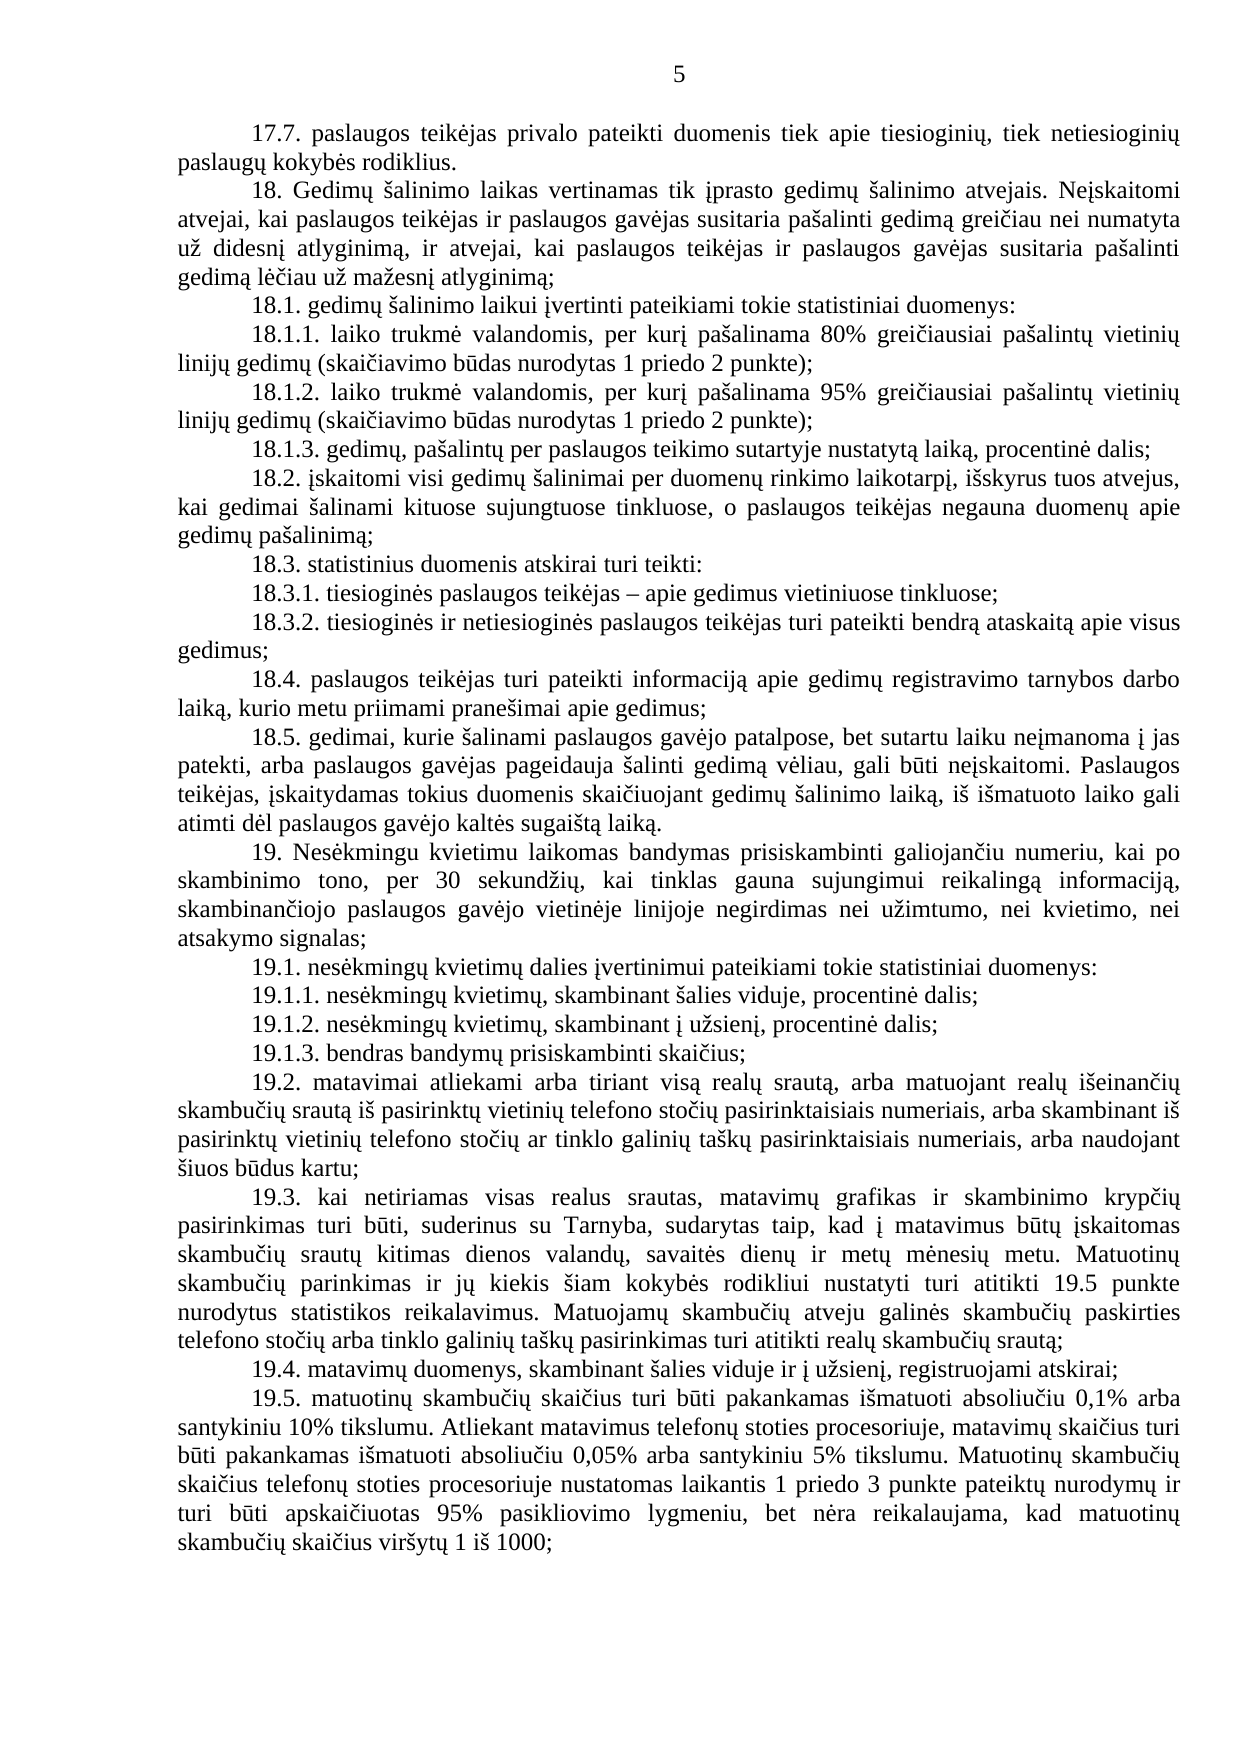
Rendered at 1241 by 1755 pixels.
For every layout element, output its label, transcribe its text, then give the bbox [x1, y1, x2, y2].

text 18.1.3. gedimų, pašalintų per paslaugos teikimo sutartyje nustatytą laiką, procentinė dalis; [177, 434, 1181, 463]
text 19.3. kai netiriamas visas realus srautas, matavimų grafikas ir skambinimo krypčių pasirinkimas turi būti, suderinus su Tarnyba, sudarytas taip, kad į matavimus būtų įskaitomas skambučių srautų kitimas dienos valandų, savaitės dienų ir metų mėnesių metu. Matuotinų skambučių parinkimas ir jų kiekis šiam kokybės rodikliui nustatyti turi atitikti 19.5 punkte nurodytus statistikos reikalavimus. Matuojamų skambučių atveju galinės skambučių paskirties telefono stočių arba tinklo galinių taškų pasirinkimas turi atitikti realų skambučių srautą; [177, 1182, 1181, 1354]
text 19.1. nesėkmingų kvietimų dalies įvertinimui pateikiami tokie statistiniai duomenys: [177, 952, 1181, 981]
text 18.1. gedimų šalinimo laikui įvertinti pateikiami tokie statistiniai duomenys: [177, 291, 1181, 319]
text 18.1.2. laiko trukmė valandomis, per kurį pašalinama 95% greičiausiai pašalintų vietinių linijų gedimų (skaičiavimo būdas nurodytas 1 priedo 2 punkte); [177, 377, 1181, 434]
text 19. Nesėkmingu kvietimu laikomas bandymas prisiskambinti galiojančiu numeriu, kai po skambinimo tono, per 30 sekundžių, kai tinklas gauna sujungimui reikalingą informaciją, skambinančiojo paslaugos gavėjo vietinėje linijoje negirdimas nei užimtumo, nei kvietimo, nei atsakymo signalas; [177, 837, 1181, 952]
text 18.5. gedimai, kurie šalinami paslaugos gavėjo patalpose, bet sutartu laiku neįmanoma į jas patekti, arba paslaugos gavėjas pageidauja šalinti gedimą vėliau, gali būti neįskaitomi. Paslaugos teikėjas, įskaitydamas tokius duomenis skaičiuojant gedimų šalinimo laiką, iš išmatuoto laiko gali atimti dėl paslaugos gavėjo kaltės sugaištą laiką. [177, 722, 1181, 837]
text 19.4. matavimų duomenys, skambinant šalies viduje ir į užsienį, registruojami atskirai; [177, 1354, 1181, 1383]
text 18.3.2. tiesioginės ir netiesioginės paslaugos teikėjas turi pateikti bendrą ataskaitą apie visus gedimus; [177, 607, 1181, 664]
text 19.2. matavimai atliekami arba tiriant visą realų srautą, arba matuojant realų išeinančių skambučių srautą iš pasirinktų vietinių telefono stočių pasirinktaisiais numeriais, arba skambinant iš pasirinktų vietinių telefono stočių ar tinklo galinių taškų pasirinktaisiais numeriais, arba naudojant šiuos būdus kartu; [177, 1067, 1181, 1182]
text 19.5. matuotinų skambučių skaičius turi būti pakankamas išmatuoti absoliučiu 0,1% arba santykiniu 10% tikslumu. Atliekant matavimus telefonų stoties procesoriuje, matavimų skaičius turi būti pakankamas išmatuoti absoliučiu 0,05% arba santykiniu 5% tikslumu. Matuotinų skambučių skaičius telefonų stoties procesoriuje nustatomas laikantis 1 priedo 3 punkte pateiktų nurodymų ir turi būti apskaičiuotas 95% pasikliovimo lygmeniu, bet nėra reikalaujama, kad matuotinų skambučių skaičius viršytų 1 iš 1000; [177, 1383, 1181, 1556]
text 18.1.1. laiko trukmė valandomis, per kurį pašalinama 80% greičiausiai pašalintų vietinių linijų gedimų (skaičiavimo būdas nurodytas 1 priedo 2 punkte); [177, 319, 1181, 377]
text 19.1.1. nesėkmingų kvietimų, skambinant šalies viduje, procentinė dalis; [177, 981, 1181, 1009]
text 18. Gedimų šalinimo laikas vertinamas tik įprasto gedimų šalinimo atvejais. Neįskaitomi atvejai, kai paslaugos teikėjas ir paslaugos gavėjas susitaria pašalinti gedimą greičiau nei numatyta už didesnį atlyginimą, ir atvejai, kai paslaugos teikėjas ir paslaugos gavėjas susitaria pašalinti gedimą lėčiau už mažesnį atlyginimą; [177, 176, 1181, 291]
text 18.3. statistinius duomenis atskirai turi teikti: [177, 549, 1181, 578]
text 18.4. paslaugos teikėjas turi pateikti informaciją apie gedimų registravimo tarnybos darbo laiką, kurio metu priimami pranešimai apie gedimus; [177, 664, 1181, 722]
text 18.3.1. tiesioginės paslaugos teikėjas – apie gedimus vietiniuose tinkluose; [177, 578, 1181, 607]
text 17.7. paslaugos teikėjas privalo pateikti duomenis tiek apie tiesioginių, tiek netiesioginių paslaugų kokybės rodiklius. [177, 118, 1181, 176]
text 19.1.2. nesėkmingų kvietimų, skambinant į užsienį, procentinė dalis; [177, 1009, 1181, 1038]
text 18.2. įskaitomi visi gedimų šalinimai per duomenų rinkimo laikotarpį, išskyrus tuos atvejus, kai gedimai šalinami kituose sujungtuose tinkluose, o paslaugos teikėjas negauna duomenų apie gedimų pašalinimą; [177, 463, 1181, 549]
text 19.1.3. bendras bandymų prisiskambinti skaičius; [177, 1038, 1181, 1067]
